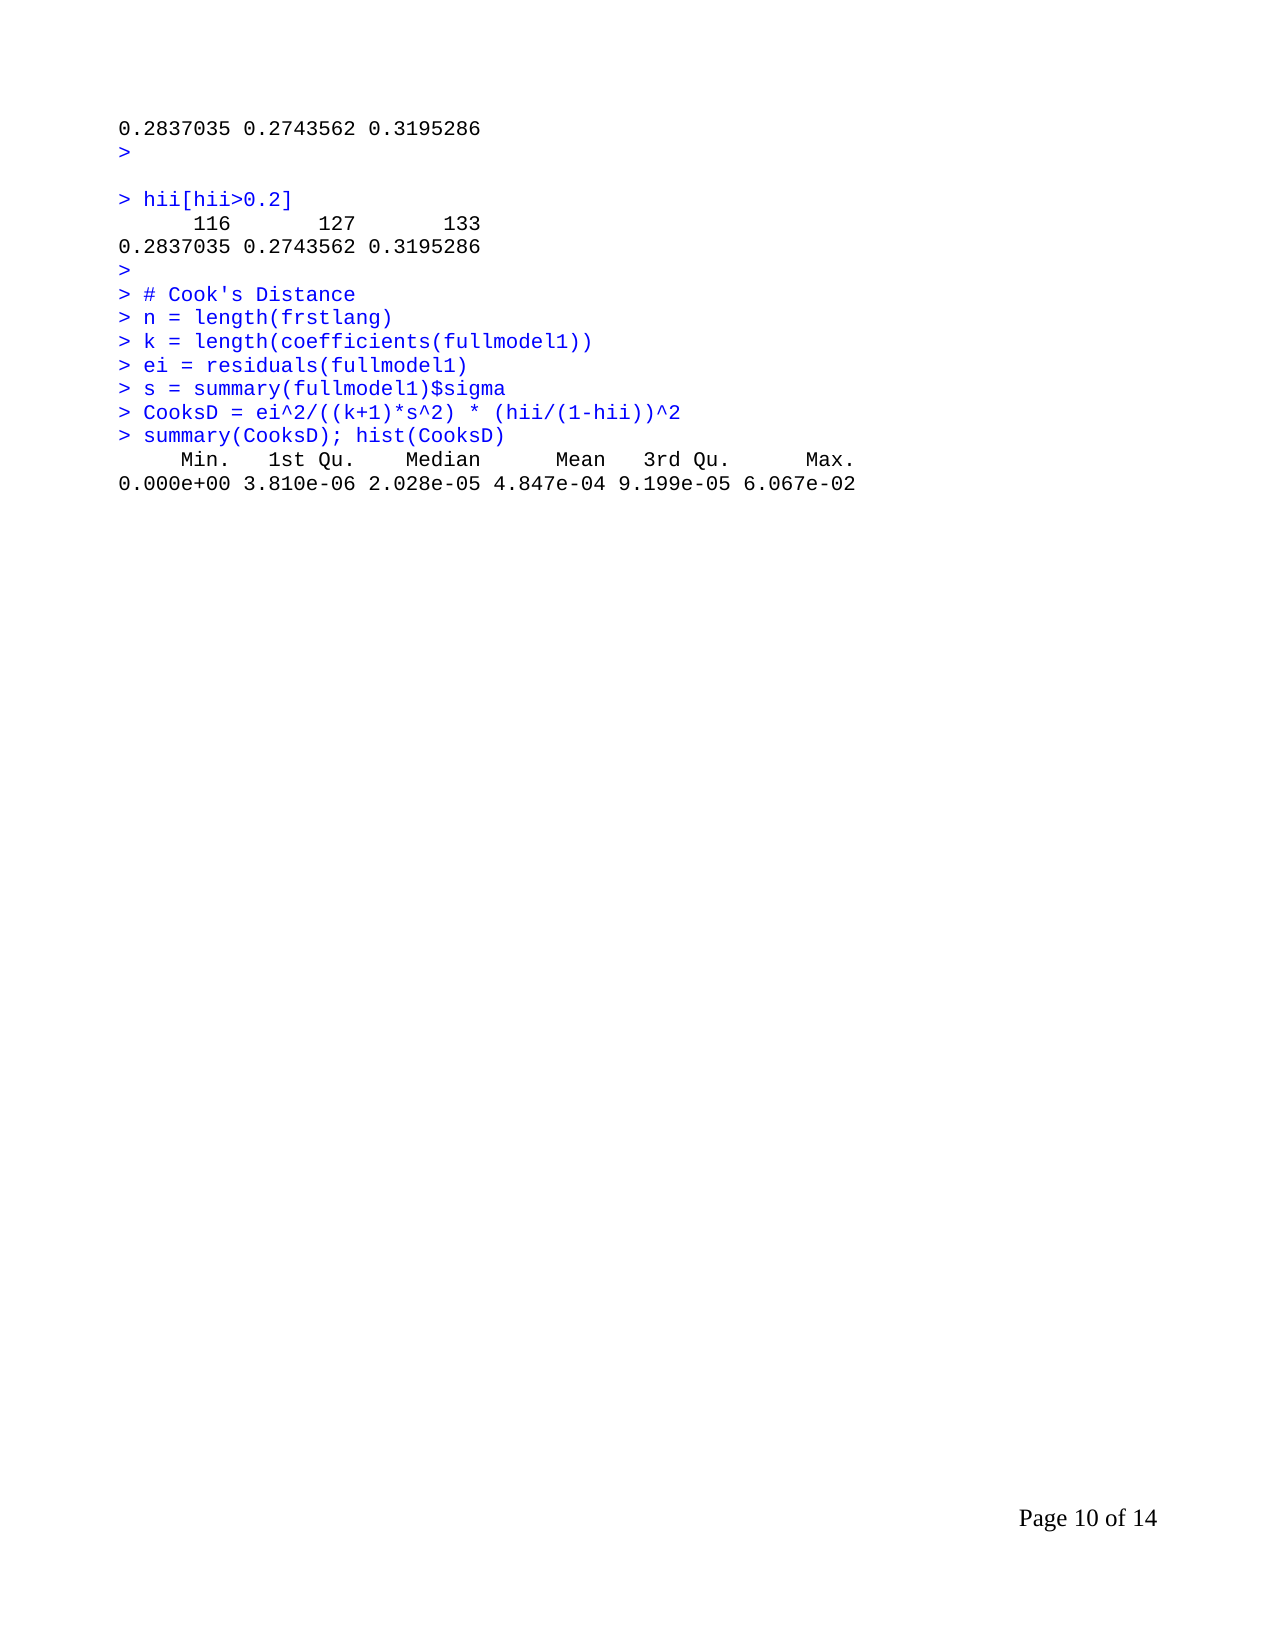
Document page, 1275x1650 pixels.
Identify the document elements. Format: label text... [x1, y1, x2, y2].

text Min. 1st Qu. Median Mean 3rd Qu. Max. [118, 449, 1160, 473]
text > [118, 260, 1160, 284]
text > n = length(frstlang) [118, 307, 1160, 331]
text > hii[hii>0.2] [118, 189, 1160, 213]
text > # Cook's Distance [118, 284, 1160, 307]
text > k = length(coefficients(fullmodel1)) [118, 331, 1160, 354]
text 0.2837035 0.2743562 0.3195286 [118, 236, 1160, 260]
text 0.2837035 0.2743562 0.3195286 [118, 118, 1160, 142]
text > CooksD = ei^2/((k+1)*s^2) * (hii/(1-hii))^2 [118, 402, 1160, 426]
text 116 127 133 [118, 213, 1160, 236]
text > [118, 142, 1160, 165]
text > ei = residuals(fullmodel1) [118, 354, 1160, 378]
text 0.000e+00 3.810e-06 2.028e-05 4.847e-04 9.199e-05 6.067e-02 [118, 473, 1160, 496]
text > summary(CooksD); hist(CooksD) [118, 426, 1160, 449]
text > s = summary(fullmodel1)$sigma [118, 378, 1160, 402]
